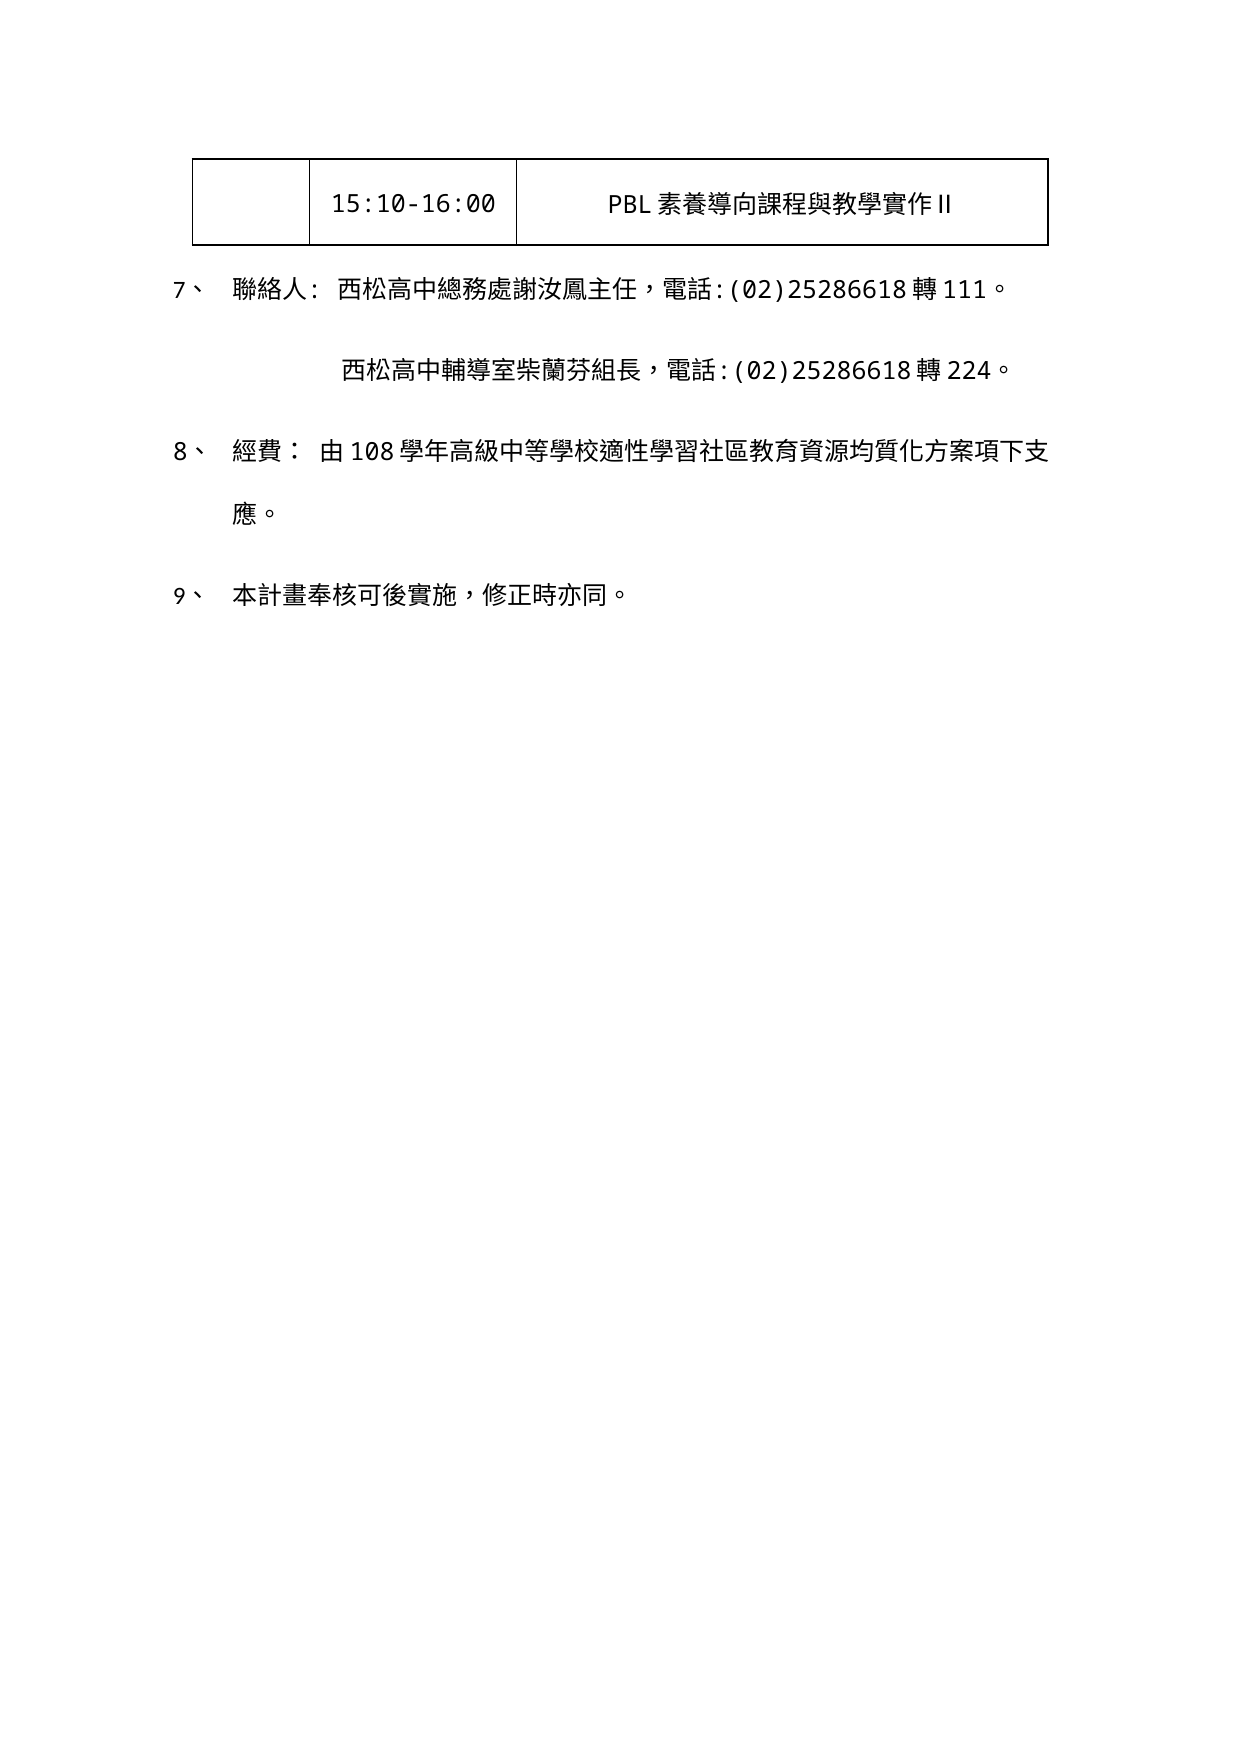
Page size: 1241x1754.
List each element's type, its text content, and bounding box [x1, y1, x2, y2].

list 經費： 由108學年高級中等學校適性學習社區教育資源均質化方案項下支應。 [173, 408, 1053, 533]
list 聯絡人: 西松高中總務處謝汝鳳主任，電話:(02)25286618轉111。 [173, 246, 1053, 308]
table_cell PBL素養導向課程與教學實作Ⅱ [517, 160, 1047, 244]
table_cell [193, 160, 309, 244]
table_cell 15:10-16:00 [310, 160, 516, 244]
list 本計畫奉核可後實施，修正時亦同。 [173, 552, 1053, 614]
text 西松高中輔導室柴蘭芬組長，電話:(02)25286618轉224。 [296, 327, 1053, 389]
